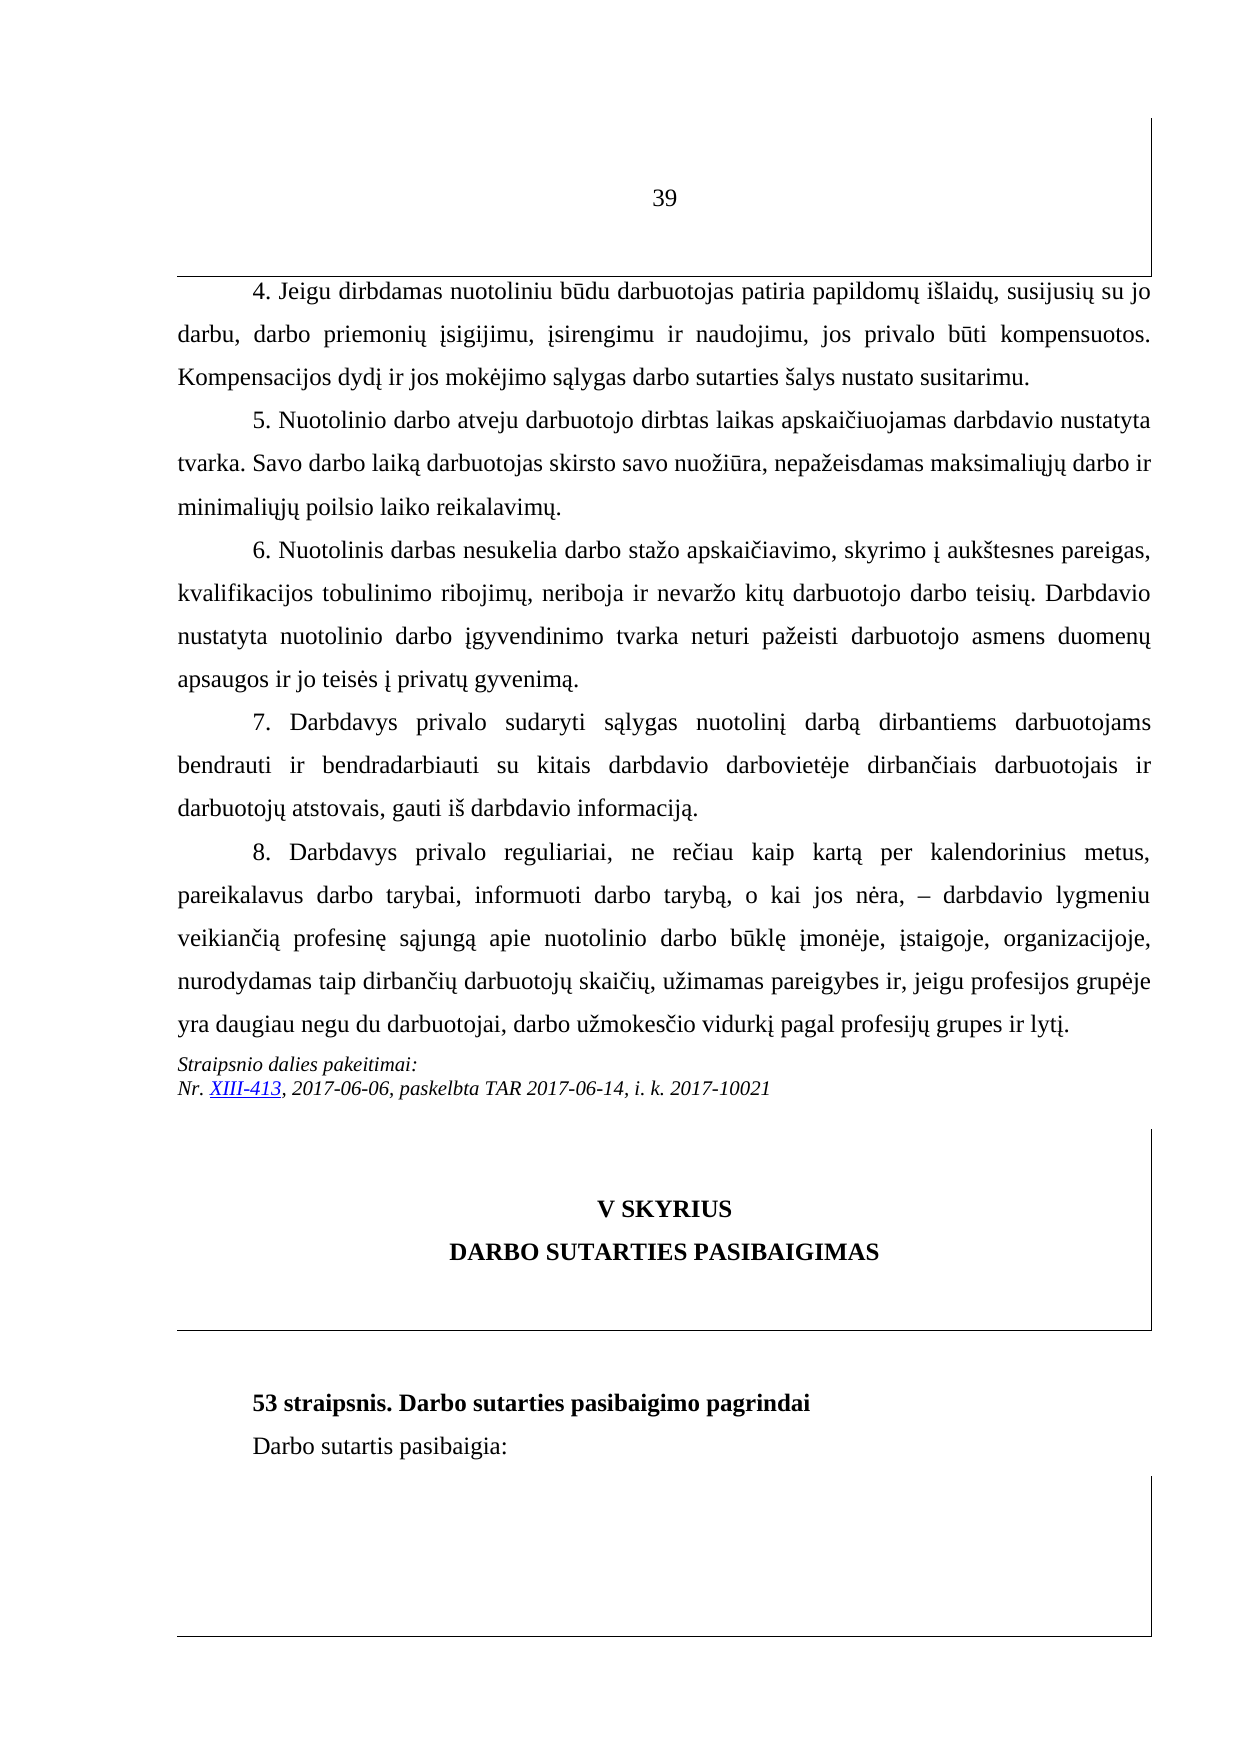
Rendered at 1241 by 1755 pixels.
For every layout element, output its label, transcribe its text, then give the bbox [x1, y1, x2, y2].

text Nr. XIII-413, 2017-06-06, paskelbta TAR 2017-06-14, i. k. 2017-10021 [177, 1076, 1152, 1100]
subtitle 53 straipsnis. Darbo sutarties pasibaigimo pagrindai [177, 1388, 1152, 1416]
text 7. Darbdavys privalo sudaryti sąlygas nuotolinį darbą dirbantiems darbuotojams bendrauti ir bendradarbiauti su kitais darbdavio darbovietėje dirbančiais darbuotojais ir darbuotojų atstovais, gauti iš darbdavio informaciją. [177, 707, 1152, 822]
text 8. Darbdavys privalo reguliariai, ne rečiau kaip kartą per kalendorinius metus, pareikalavus darbo tarybai, informuoti darbo tarybą, o kai jos nėra, – darbdavio lygmeniu veikiančią profesinę sąjungą apie nuotolinio darbo būklę įmonėje, įstaigoje, organizacijoje, nurodydamas taip dirbančių darbuotojų skaičių, užimamas pareigybes ir, jeigu profesijos grupėje yra daugiau negu du darbuotojai, darbo užmokesčio vidurkį pagal profesijų grupes ir lytį. [177, 837, 1152, 1038]
text 4. Jeigu dirbdamas nuotoliniu būdu darbuotojas patiria papildomų išlaidų, susijusių su jo darbu, darbo priemonių įsigijimu, įsirengimu ir naudojimu, jos privalo būti kompensuotos. Kompensacijos dydį ir jos mokėjimo sąlygas darbo sutarties šalys nustato susitarimu. [177, 276, 1152, 391]
subtitle V SKYRIUS [177, 1129, 1151, 1172]
text Darbo sutartis pasibaigia: [177, 1431, 1152, 1459]
text 6. Nuotolinis darbas nesukelia darbo stažo apskaičiavimo, skyrimo į aukštesnes pareigas, kvalifikacijos tobulinimo ribojimų, neriboja ir nevaržo kitų darbuotojo darbo teisių. Darbdavio nustatyta nuotolinio darbo įgyvendinimo tvarka neturi pažeisti darbuotojo asmens duomenų apsaugos ir jo teisės į privatų gyvenimą. [177, 535, 1152, 693]
subtitle DARBO SUTARTIES PASIBAIGIMAS [177, 1172, 1152, 1330]
text 5. Nuotolinio darbo atveju darbuotojo dirbtas laikas apskaičiuojamas darbdavio nustatyta tvarka. Savo darbo laiką darbuotojas skirsto savo nuožiūra, nepažeisdamas maksimaliųjų darbo ir minimaliųjų poilsio laiko reikalavimų. [177, 405, 1152, 520]
text Straipsnio dalies pakeitimai: [177, 1052, 1152, 1076]
